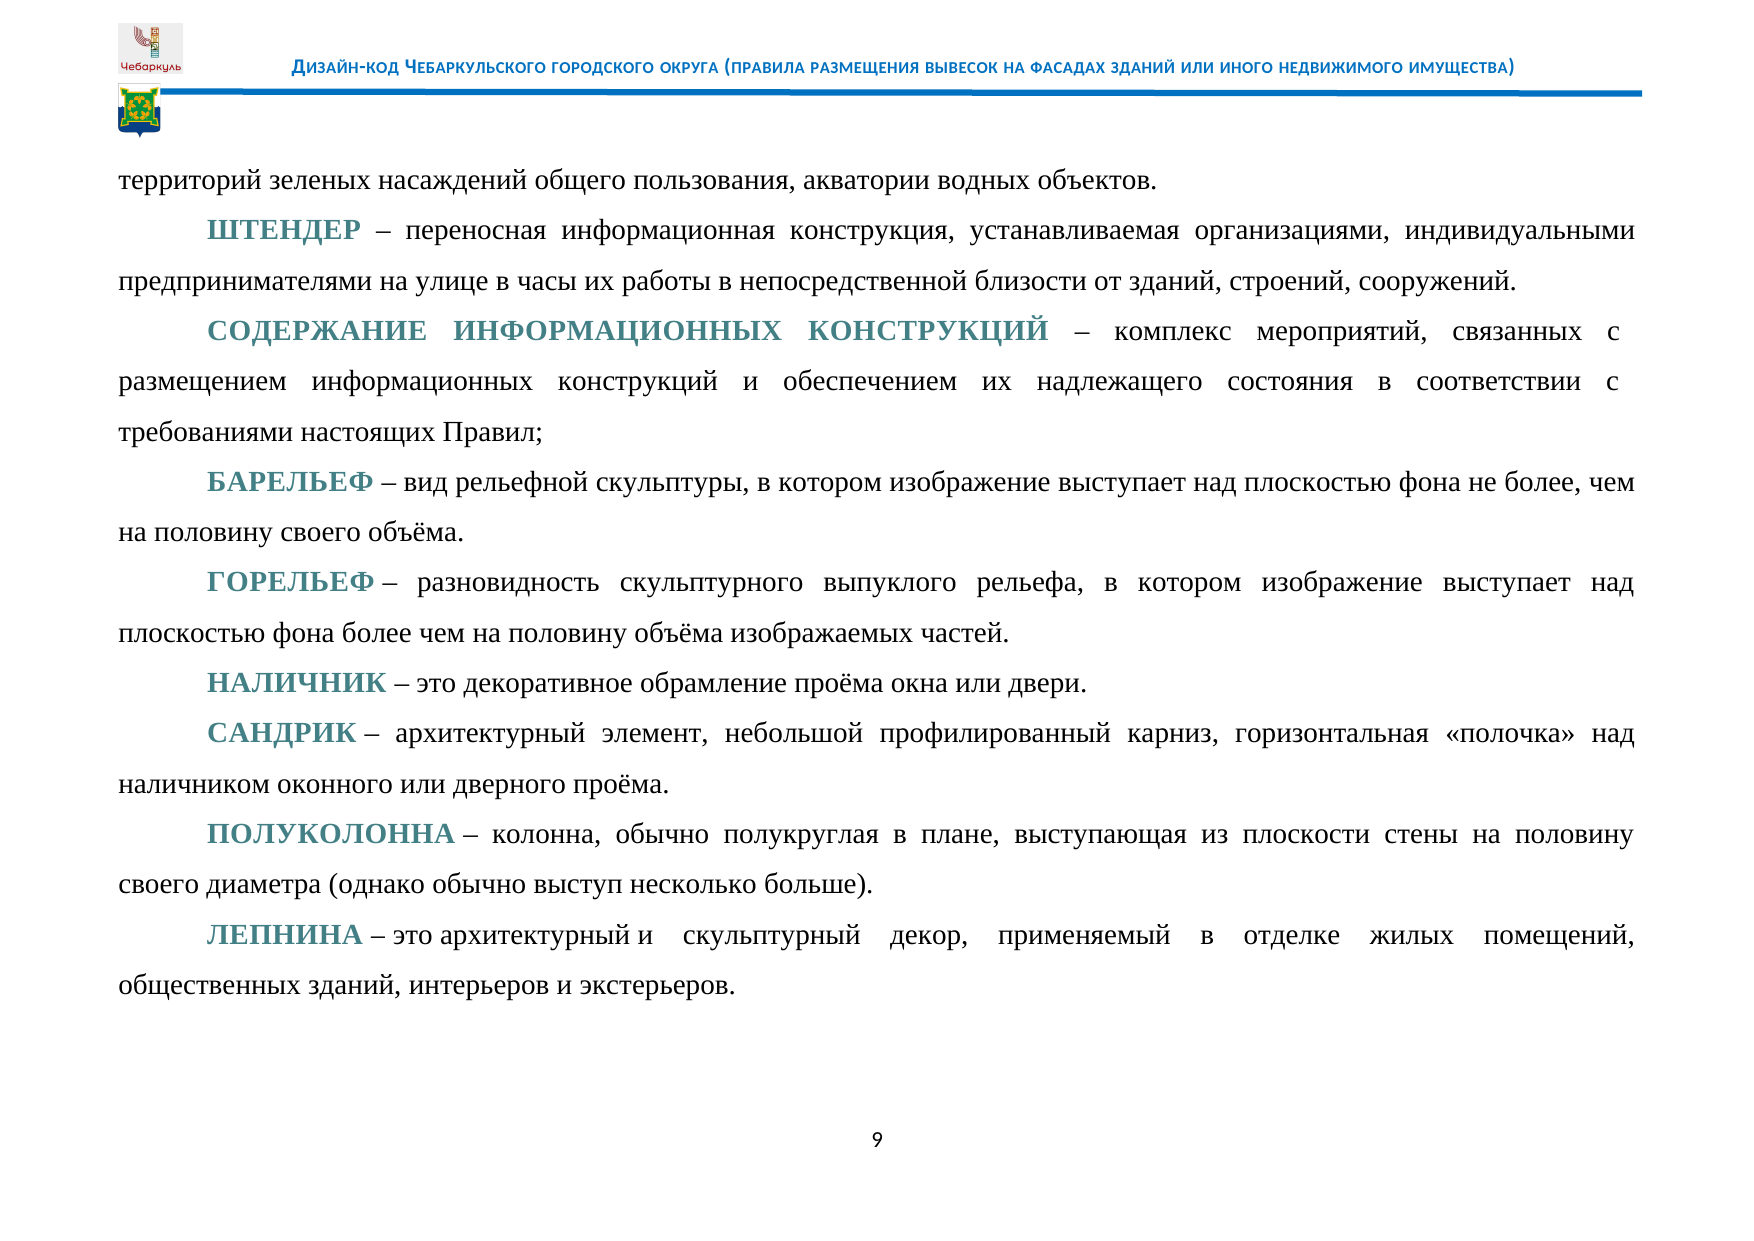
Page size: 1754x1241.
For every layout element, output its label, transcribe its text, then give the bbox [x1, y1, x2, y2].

text ПОЛУКОЛОННА – колонна, обычно полукруглая в плане, выступающая из плоскости стены на половину своего диаметра (однако обычно выступ несколько больше). [118, 816, 1636, 900]
text НАЛИЧНИК – это декоративное обрамление проёма окна или двери. [118, 665, 1636, 699]
text ЛЕПНИНА – это архитектурный и скульптурный декор, применяемый в отделке жилых помещений, общественных зданий, интерьеров и экстерьеров. [118, 917, 1636, 1001]
text ШТЕНДЕР – переносная информационная конструкция, устанавливаемая организациями, индивидуальными предпринимателями на улице в часы их работы в непосредственной близости от зданий, строений, сооружений. [118, 212, 1636, 296]
text БАРЕЛЬЕФ – вид рельефной скульптуры, в котором изображение выступает над плоскостью фона не более, чем на половину своего объёма. [118, 464, 1636, 548]
picture [118, 83, 161, 138]
picture [118, 23, 184, 74]
text ГОРЕЛЬЕФ – разновидность скульптурного выпуклого рельефа, в котором изображение выступает над плоскостью фона более чем на половину объёма изображаемых частей. [118, 564, 1636, 648]
text САНДРИК – архитектурный элемент, небольшой профилированный карниз, горизонтальная «полочка» над наличником оконного или дверного проёма. [118, 716, 1636, 799]
text СОДЕРЖАНИЕ ИНФОРМАЦИОННЫХ КОНСТРУКЦИЙ – комплекс мероприятий, связанных с размещением информационных конструкций и обеспечением их надлежащего состояния в соответствии с требованиями настоящих Правил; [118, 313, 1620, 447]
text территорий зеленых насаждений общего пользования, акватории водных объектов. [118, 162, 1639, 196]
